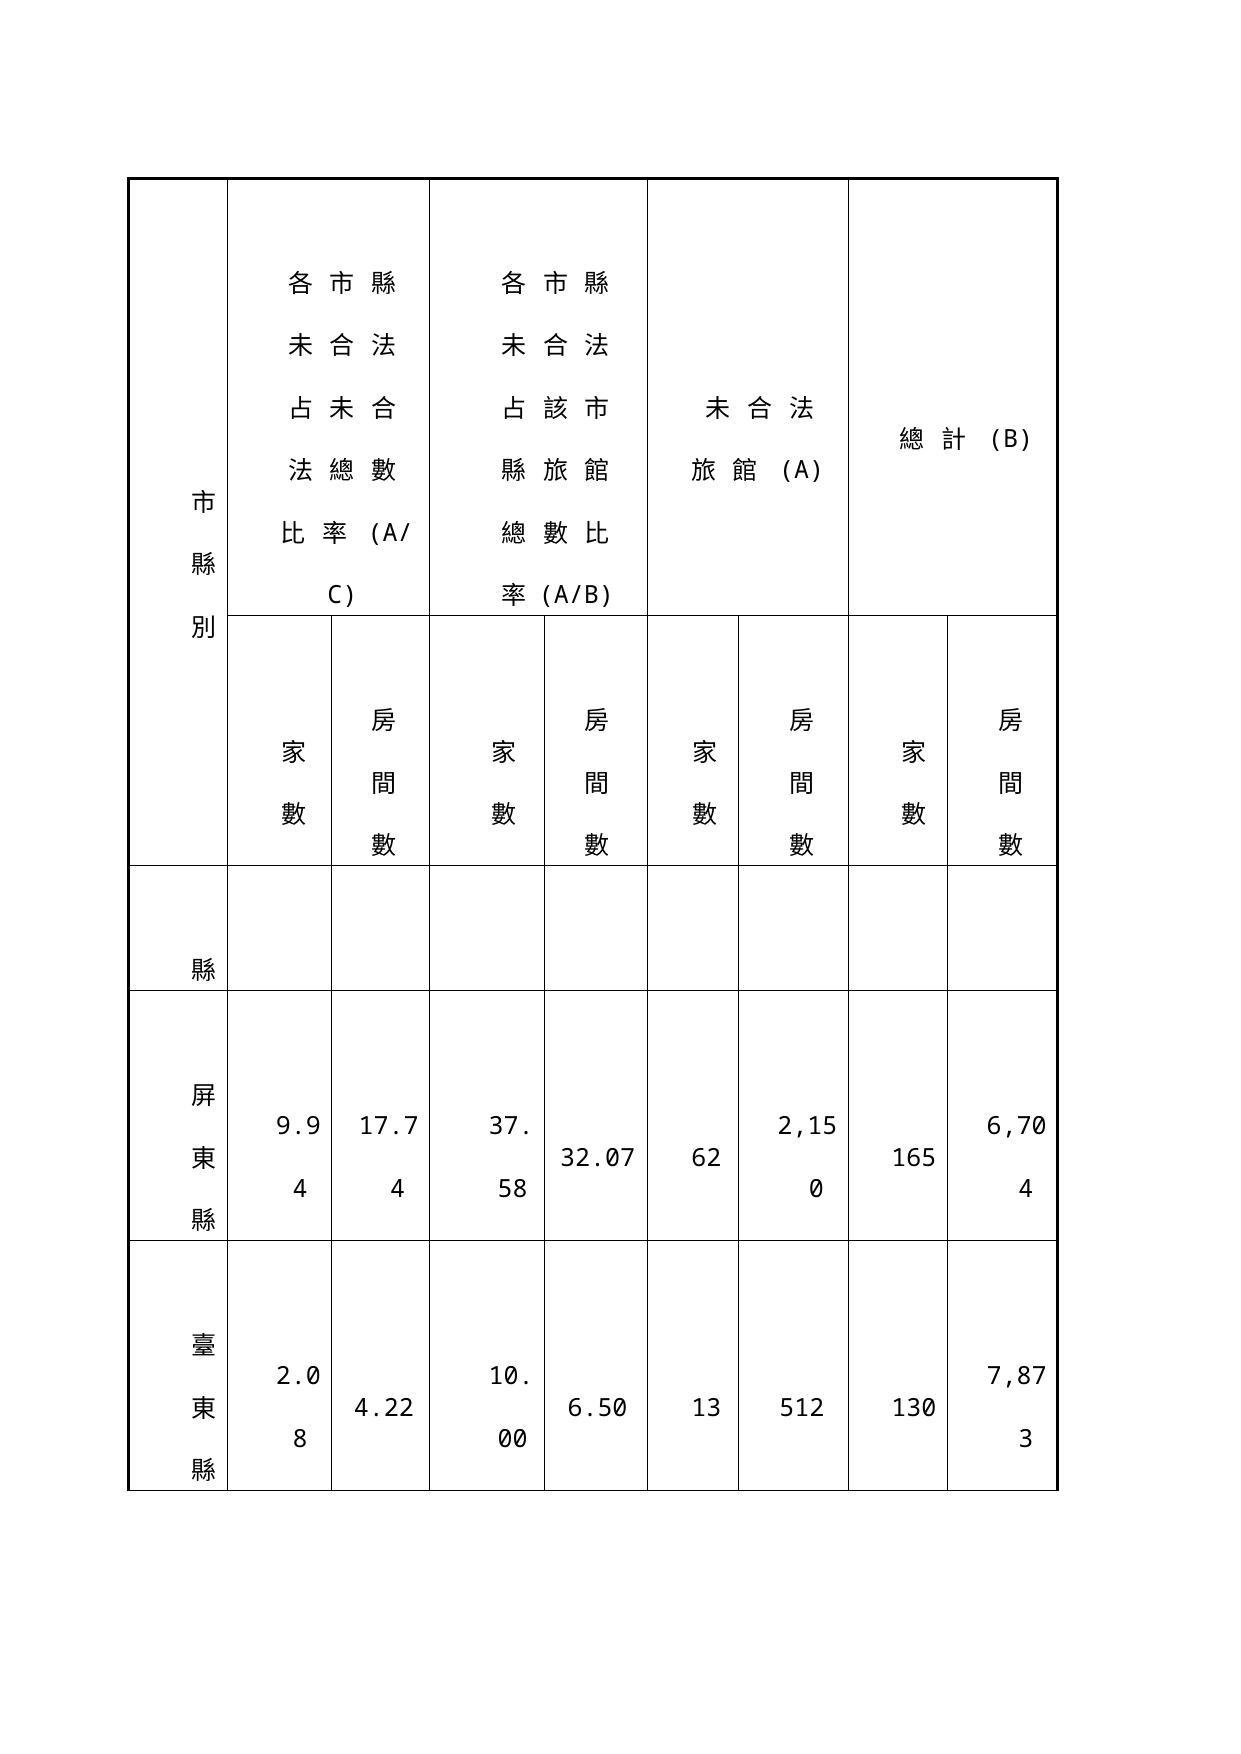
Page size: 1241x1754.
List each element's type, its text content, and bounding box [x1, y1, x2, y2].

table_cell 2.08 [228, 1241, 331, 1490]
table_cell 130 [849, 1241, 947, 1490]
table_cell 房間數 [332, 616, 429, 865]
table_cell 62 [648, 991, 738, 1240]
table_cell 家數 [228, 616, 331, 865]
table_cell 32.07 [545, 991, 647, 1240]
table_header 各市縣未合法占該市縣旅館總數比率(A/B) [430, 180, 647, 615]
table_cell [228, 866, 331, 990]
table_cell 10.00 [430, 1241, 544, 1490]
table_cell 屏東縣 [130, 991, 227, 1240]
table_cell [430, 866, 544, 990]
table_cell 房間數 [739, 616, 848, 865]
table_cell [948, 866, 1056, 990]
table_cell 165 [849, 991, 947, 1240]
table_cell 房間數 [948, 616, 1056, 865]
table_cell [332, 866, 429, 990]
table_cell 4.22 [332, 1241, 429, 1490]
table_cell 臺東縣 [130, 1241, 227, 1490]
table_cell 7,873 [948, 1241, 1056, 1490]
table_cell 縣 [130, 866, 227, 990]
table_cell 512 [739, 1241, 848, 1490]
table_cell 家數 [430, 616, 544, 865]
table_header 總計(B) [849, 180, 1056, 615]
table_cell 家數 [849, 616, 947, 865]
table_cell 6.50 [545, 1241, 647, 1490]
table_cell 9.94 [228, 991, 331, 1240]
table_cell [849, 866, 947, 990]
table_cell 家數 [648, 616, 738, 865]
table_cell 13 [648, 1241, 738, 1490]
table_cell 37.58 [430, 991, 544, 1240]
table_cell 6,704 [948, 991, 1056, 1240]
table_header 未合法旅館(A) [648, 180, 848, 615]
table_cell [545, 866, 647, 990]
table_header 市縣別 [130, 180, 227, 865]
table_cell 2,150 [739, 991, 848, 1240]
table_cell [739, 866, 848, 990]
table_cell 17.74 [332, 991, 429, 1240]
table_cell [648, 866, 738, 990]
table_header 各市縣未合法占未合法總數比率(A/C) [228, 180, 429, 615]
table_cell 房間數 [545, 616, 647, 865]
